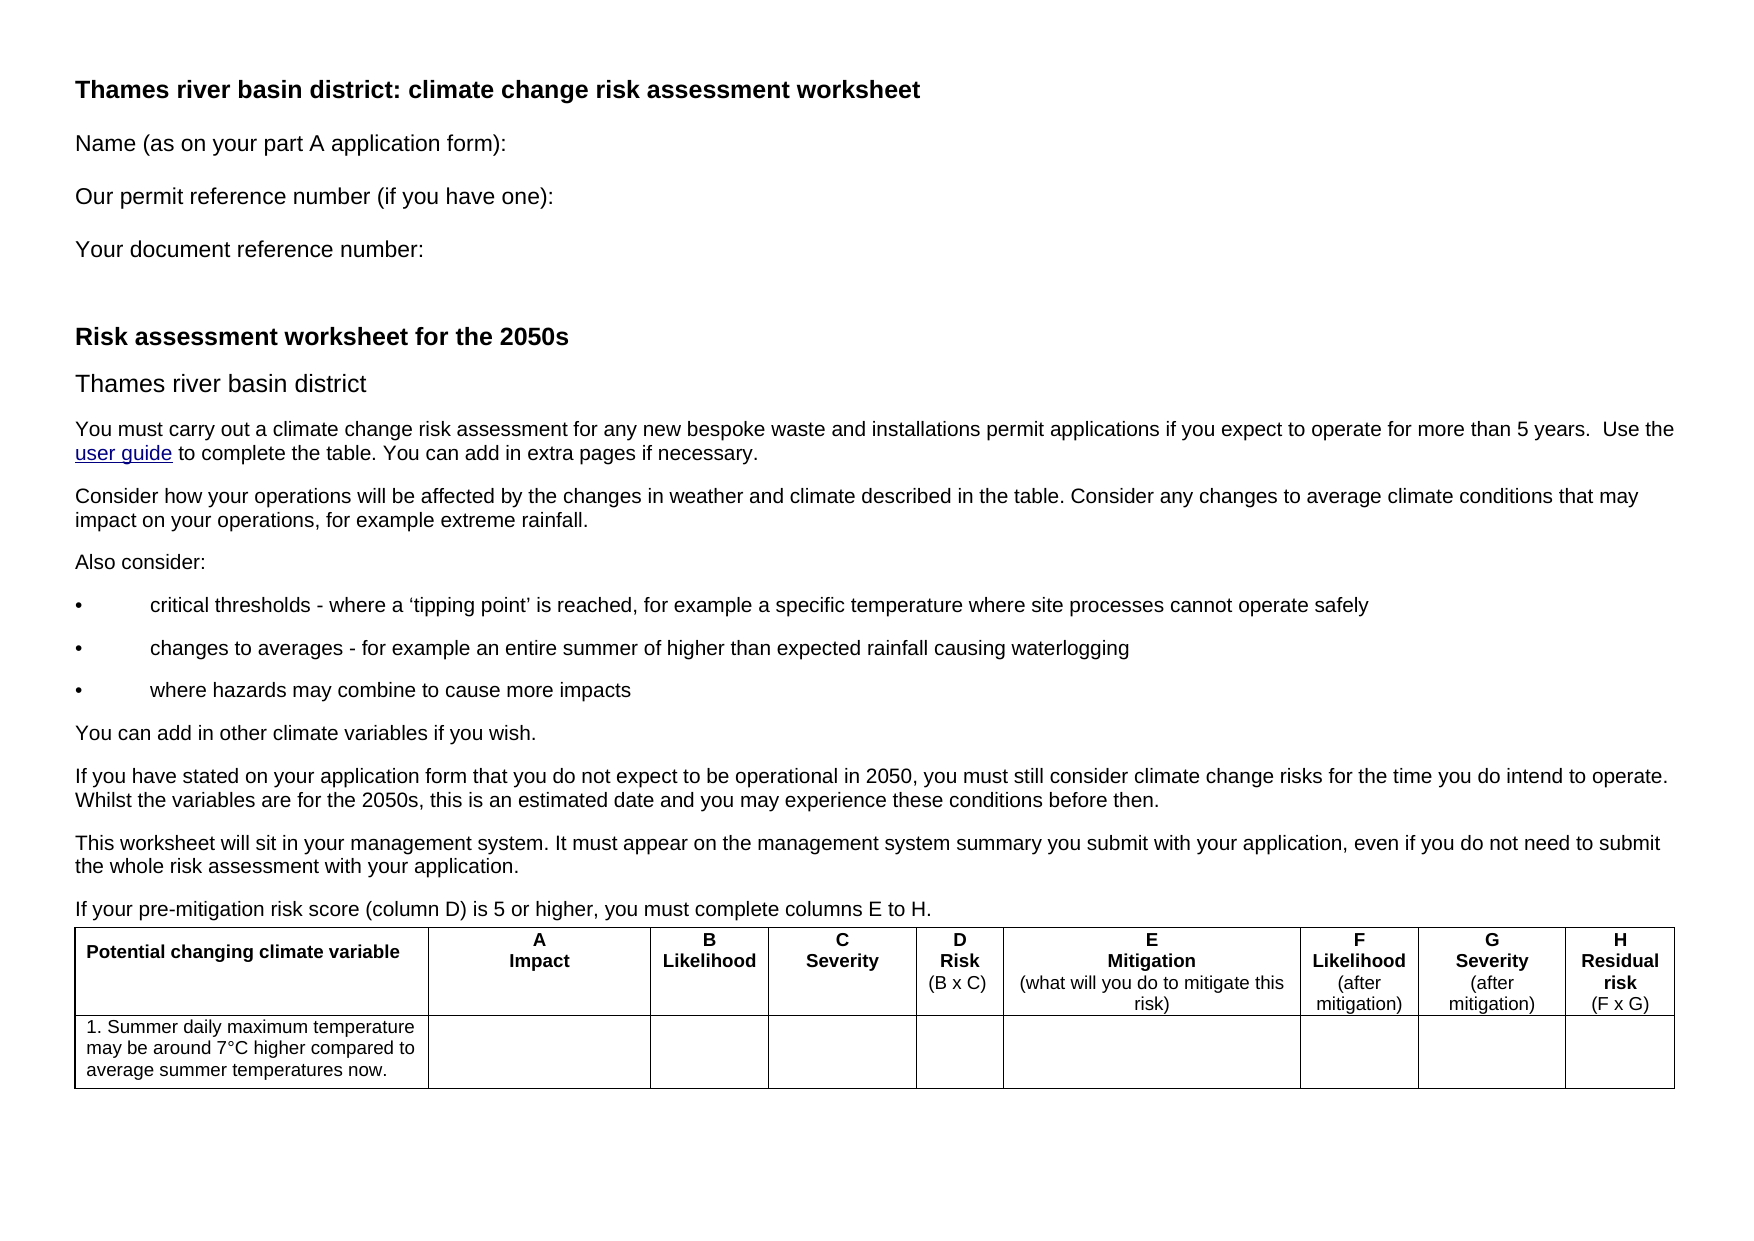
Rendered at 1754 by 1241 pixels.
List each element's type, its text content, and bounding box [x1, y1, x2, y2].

table_cell [429, 1016, 650, 1088]
table_cell [1566, 1016, 1674, 1088]
text Risk assessment worksheet for the 2050s [75, 322, 1679, 351]
text • where hazards may combine to cause more impacts [75, 678, 1679, 702]
text • critical thresholds - where a ‘tipping point’ is reached, for example a specific temperature where site processes cannot operate safely [75, 593, 1679, 617]
table_cell [1301, 1016, 1418, 1088]
text You must carry out a climate change risk assessment for any new bespoke waste and installations permit applications if you expect to operate for more than 5 years. Use the user guide to complete the table. You can add in extra pages if necessary. [75, 417, 1679, 465]
text Thames river basin district [75, 369, 1679, 398]
text If you have stated on your application form that you do not expect to be operational in 2050, you must still consider climate change risks for the time you do intend to operate. Whilst the variables are for the 2050s, this is an estimated date and you may experience these conditions before then. [75, 764, 1679, 812]
table_header A Impact [429, 928, 650, 1014]
table_header C Severity [769, 928, 916, 1014]
text This worksheet will sit in your management system. It must appear on the management system summary you submit with your application, even if you do not need to submit the whole risk assessment with your application. [75, 830, 1679, 878]
table_header B Likelihood [651, 928, 768, 1014]
table_cell [917, 1016, 1003, 1088]
text Thames river basin district: climate change risk assessment worksheet [75, 75, 1679, 104]
text • changes to averages - for example an entire summer of higher than expected rainfall causing waterlogging [75, 636, 1679, 659]
table_cell [1419, 1016, 1565, 1088]
text Also consider: [75, 550, 1679, 574]
table_cell [1004, 1016, 1300, 1088]
table_cell [769, 1016, 916, 1088]
table_cell 1. Summer daily maximum temperature may be around 7°C higher compared to average summer temperatures now. [76, 1016, 428, 1088]
table_header H Residual risk (F x G) [1566, 928, 1674, 1014]
table_header Potential changing climate variable [76, 928, 428, 1014]
text Our permit reference number (if you have one): [75, 183, 1679, 209]
text Name (as on your part A application form): [75, 130, 1679, 156]
table_header E Mitigation (what will you do to mitigate this risk) [1004, 928, 1300, 1014]
text If your pre-mitigation risk score (column D) is 5 or higher, you must complete columns E to H. [75, 897, 1679, 921]
text Consider how your operations will be affected by the changes in weather and climate described in the table. Consider any changes to average climate conditions that may impact on your operations, for example extreme rainfall. [75, 483, 1679, 531]
text You can add in other climate variables if you wish. [75, 721, 1679, 745]
table_header G Severity (after mitigation) [1419, 928, 1565, 1014]
table_header D Risk (B x C) [917, 928, 1003, 1014]
text Your document reference number: [75, 236, 1679, 262]
table_header F Likelihood (after mitigation) [1301, 928, 1418, 1014]
table_cell [651, 1016, 768, 1088]
